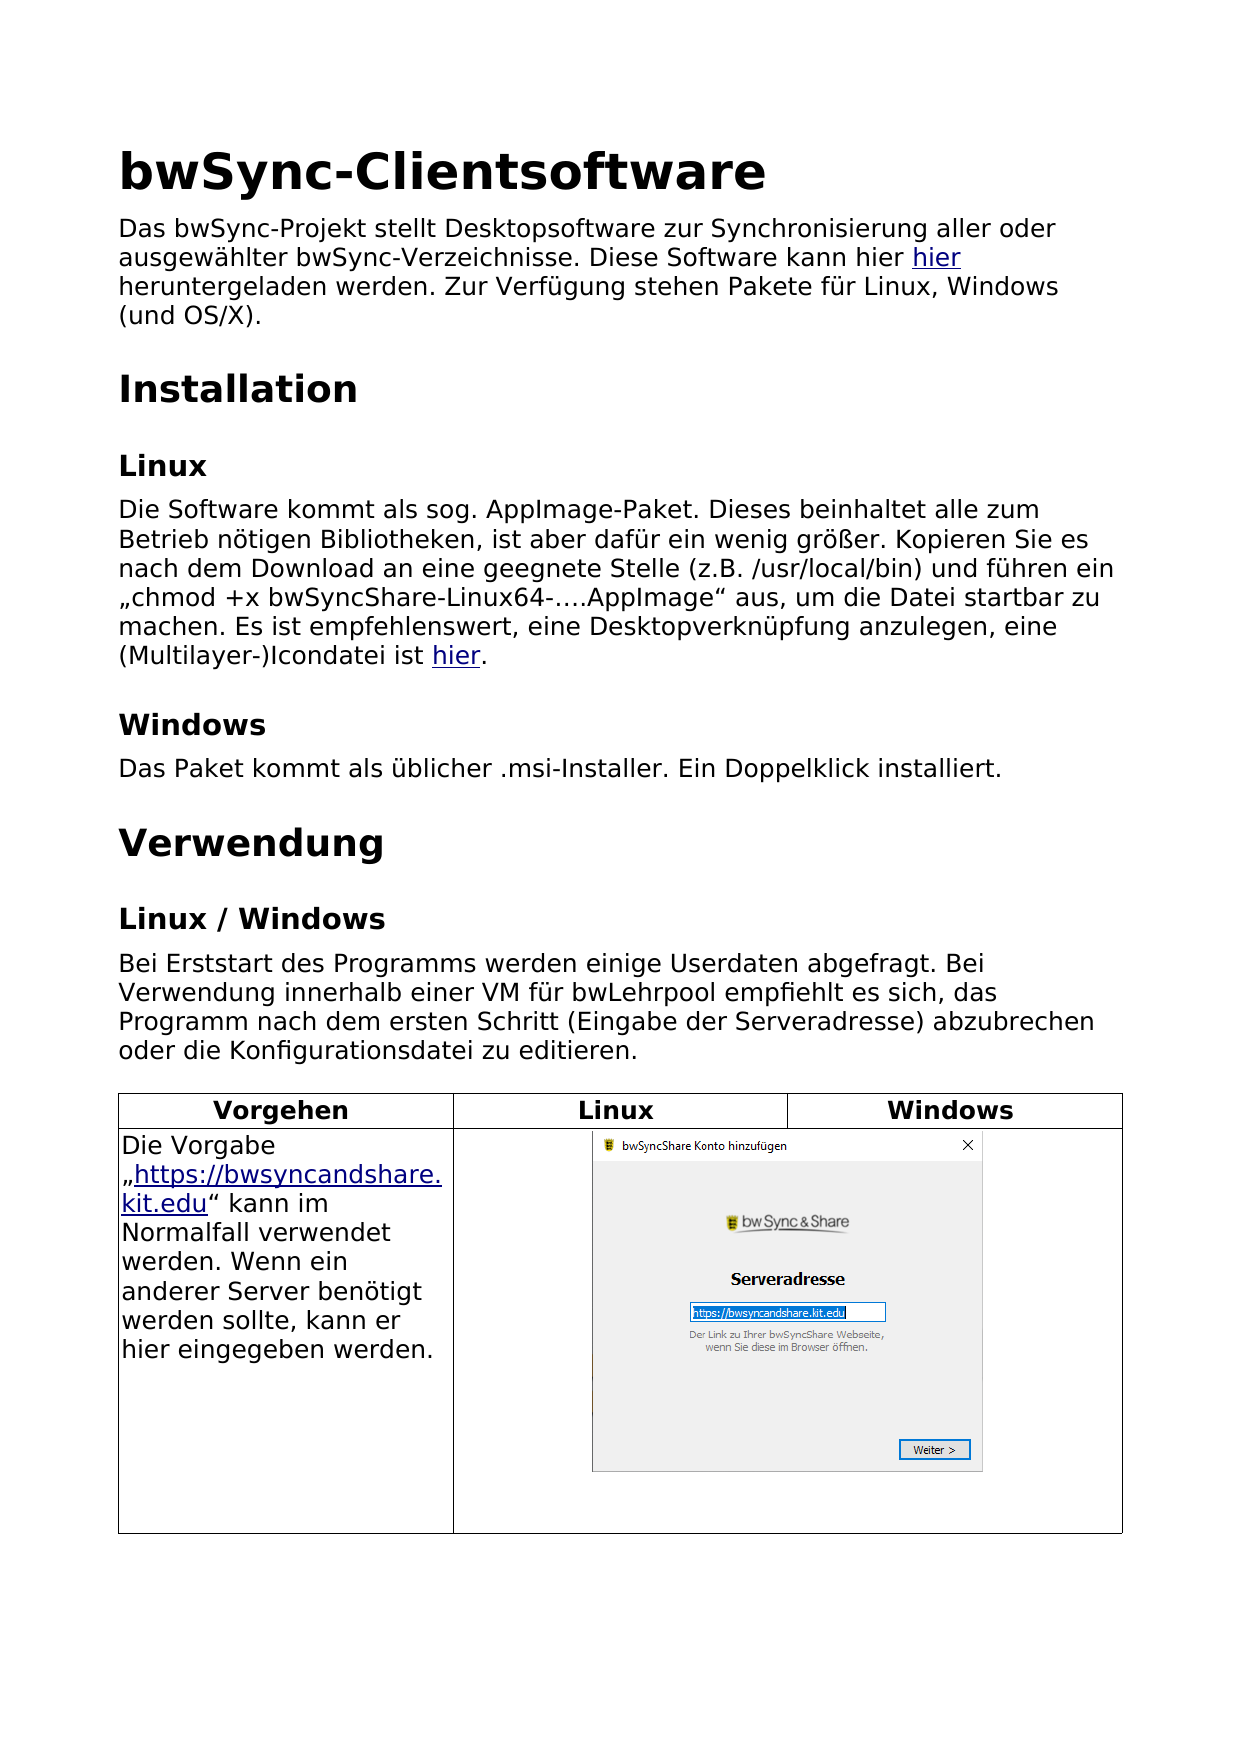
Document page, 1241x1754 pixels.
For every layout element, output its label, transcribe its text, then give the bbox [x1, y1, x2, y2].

table_header Windows [788, 1094, 1122, 1128]
subtitle Verwendung [118, 821, 1122, 865]
table_cell Die Vorgabe „https://bwsyncandshare.kit.edu“ kann im Normalfall verwendet werden. Wenn ein anderer Server benötigt werden sollte, kann er hier eingegeben werden. [119, 1129, 453, 1533]
text Das bwSync-Projekt stellt Desktopsoftware zur Synchronisierung aller oder ausgewählter bwSync-Verzeichnisse. Diese Software kann hier hier heruntergeladen werden. Zur Verfügung stehen Pakete für Linux, Windows (und OS/X). [118, 214, 1122, 331]
table_header Vorgehen [119, 1094, 453, 1128]
subtitle bwSync-Clientsoftware [118, 143, 1122, 201]
subtitle Windows [118, 708, 1122, 742]
subtitle Installation [118, 368, 1122, 412]
picture [592, 1131, 983, 1472]
subtitle Linux [118, 449, 1122, 483]
text Bei Erststart des Programms werden einige Userdaten abgefragt. Bei Verwendung innerhalb einer VM für bwLehrpool empfiehlt es sich, das Programm nach dem ersten Schritt (Eingabe der Serveradresse) abzubrechen oder die Konfigurationsdatei zu editieren. [118, 949, 1122, 1066]
table_header Linux [454, 1094, 787, 1128]
subtitle Linux / Windows [118, 902, 1122, 936]
text Das Paket kommt als üblicher .msi-Installer. Ein Doppelklick installiert. [118, 754, 1122, 784]
table_cell [454, 1129, 1122, 1533]
text Die Software kommt als sog. AppImage-Paket. Dieses beinhaltet alle zum Betrieb nötigen Bibliotheken, ist aber dafür ein wenig größer. Kopieren Sie es nach dem Download an eine geegnete Stelle (z.B. /usr/local/bin) und führen ein „chmod +x bwSyncShare-Linux64-….AppImage“ aus, um die Datei startbar zu machen. Es ist empfehlenswert, eine Desktopverknüpfung anzulegen, eine (Multilayer-)Icondatei ist hier. [118, 496, 1122, 671]
